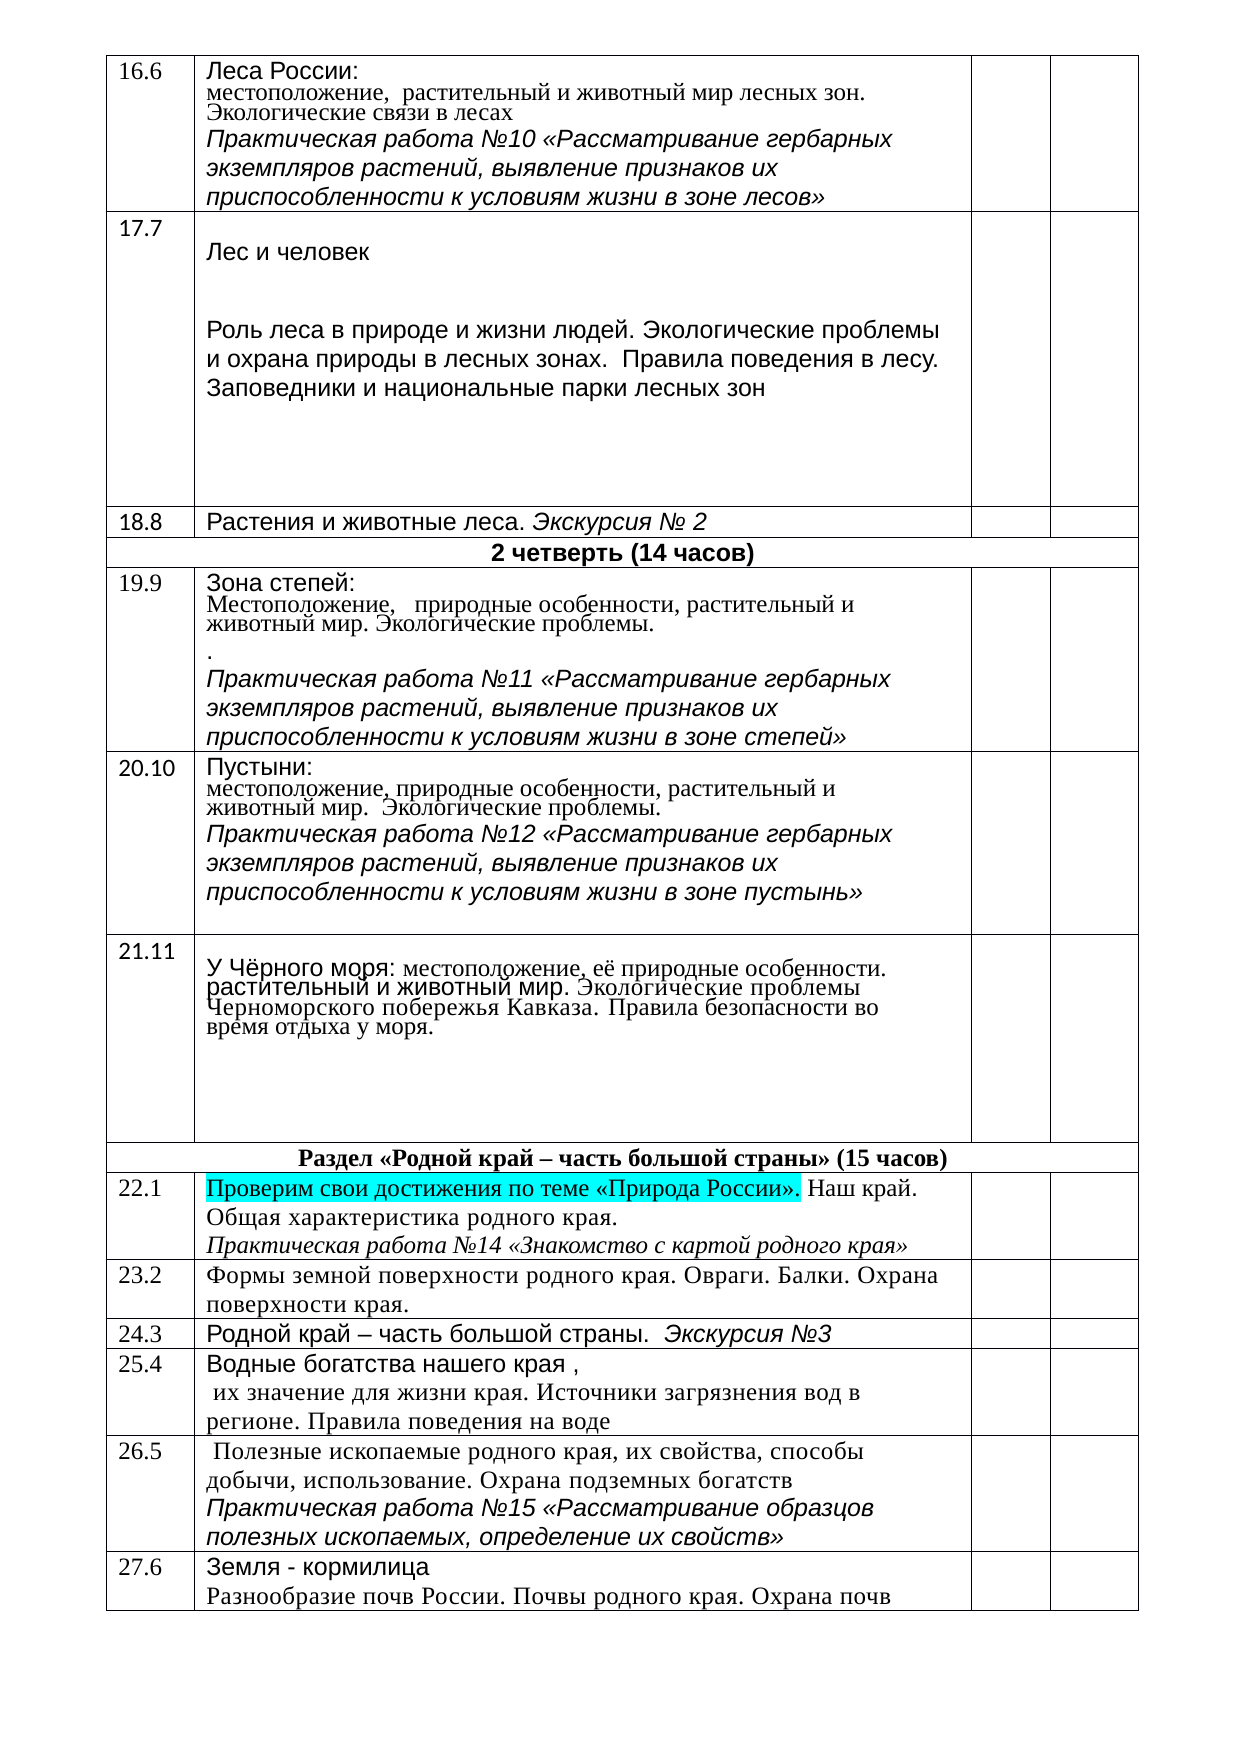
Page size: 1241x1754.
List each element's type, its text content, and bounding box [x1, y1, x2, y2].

table_cell 26.5 [107, 1436, 194, 1551]
table_cell Раздел «Родной край – часть большой страны» (15 часов) [107, 1143, 1138, 1172]
table_cell [972, 1260, 1050, 1318]
table_cell 19.9 [107, 568, 194, 751]
table_cell Проверим свои достижения по теме «Природа России». Наш край. Общая характеристика родного края. Практическая работа №14 «Знакомство с картой родного края» [195, 1173, 971, 1259]
table_cell [972, 507, 1050, 537]
table_cell [972, 935, 1050, 1142]
table_cell 22.1 [107, 1173, 194, 1259]
table_cell 23.2 [107, 1260, 194, 1318]
table_cell [1051, 935, 1138, 1142]
table_cell [1051, 56, 1138, 211]
table_cell Зона степей: Местоположение, при­родные особенности, растительный и животный мир. Экологические проблемы. . Практическая работа №11 «Рассматривание гербарных экземпляров растений, выявление признаков их приспособленности к условиям жизни в зоне степей» [195, 568, 971, 751]
table_cell Родной край – часть большой страны. Экскурсия №3 [195, 1319, 971, 1348]
table_cell 18.8 [107, 507, 194, 537]
table_cell 27.6 [107, 1552, 194, 1609]
table_cell Растения и животные леса. Экскурсия № 2 [195, 507, 971, 537]
table_cell У Чёрного моря: местоположение, её природные особенности. растительный и животный мир. Экологические проблемы Черноморского побережья Кавказа. Правила безопасности во время отдыха у моря. [195, 935, 971, 1142]
table_cell Леса России: местоположение, растительный и животный мир лесных зон. Экологические связи в лесах Практическая работа №10 «Рассматривание гербарных экземпляров растений, выявление признаков их приспособленности к условиям жизни в зоне лесов» [195, 56, 971, 211]
table_cell [972, 1319, 1050, 1348]
table_cell [972, 212, 1050, 506]
table_cell [972, 1349, 1050, 1435]
table_cell 21.11 [107, 935, 194, 1142]
table_cell Полезные ископаемые родного края, их свойства, способы добычи, использование. Охрана подземных богатств Практическая работа №15 «Рассматривание образцов полезных ископаемых, определение их свойств» [195, 1436, 971, 1551]
table_cell Пустыни: местоположение, природные особенности, растительный и животный мир. Экологические про­блемы. Практическая работа №12 «Рассматривание гербарных экземпляров растений, выявление признаков их приспособленности к условиям жизни в зоне пустынь» [195, 752, 971, 934]
table_cell [1051, 1260, 1138, 1318]
table_cell Земля - кормилица Разнообразие почв России. Почвы родного края. Охрана почв [195, 1552, 971, 1609]
table_cell [1051, 1436, 1138, 1551]
table_cell Формы земной поверхности родного края. Овраги. Балки. Охрана поверхности края. [195, 1260, 971, 1318]
table_cell [1051, 752, 1138, 934]
table_cell [1051, 507, 1138, 537]
table_cell Лес и человек Роль леса в природе и жизни людей. Экологические проблемы и охрана природы в лесных зонах. Правила поведения в лесу. Заповедники и национальные парки лесных зон [195, 212, 971, 506]
table_cell 17.7 [107, 212, 194, 506]
table_cell [972, 1173, 1050, 1259]
table_cell Водные богатства нашего края , их значение для жизни края. Источники загрязнения вод в регионе. Правила поведения на воде [195, 1349, 971, 1435]
table_cell [1051, 568, 1138, 751]
table_cell [1051, 1319, 1138, 1348]
table_cell [972, 1552, 1050, 1609]
table_cell [972, 56, 1050, 211]
table_cell [1051, 212, 1138, 506]
table_cell 2 четверть (14 часов) [107, 538, 1138, 567]
table_cell 16.6 [107, 56, 194, 211]
table_cell [1051, 1349, 1138, 1435]
table_cell 25.4 [107, 1349, 194, 1435]
table_cell [972, 1436, 1050, 1551]
table_cell [972, 568, 1050, 751]
table_cell [1051, 1552, 1138, 1609]
table_cell 24.3 [107, 1319, 194, 1348]
table_cell [972, 752, 1050, 934]
table_cell 20.10 [107, 752, 194, 934]
table_cell [1051, 1173, 1138, 1259]
